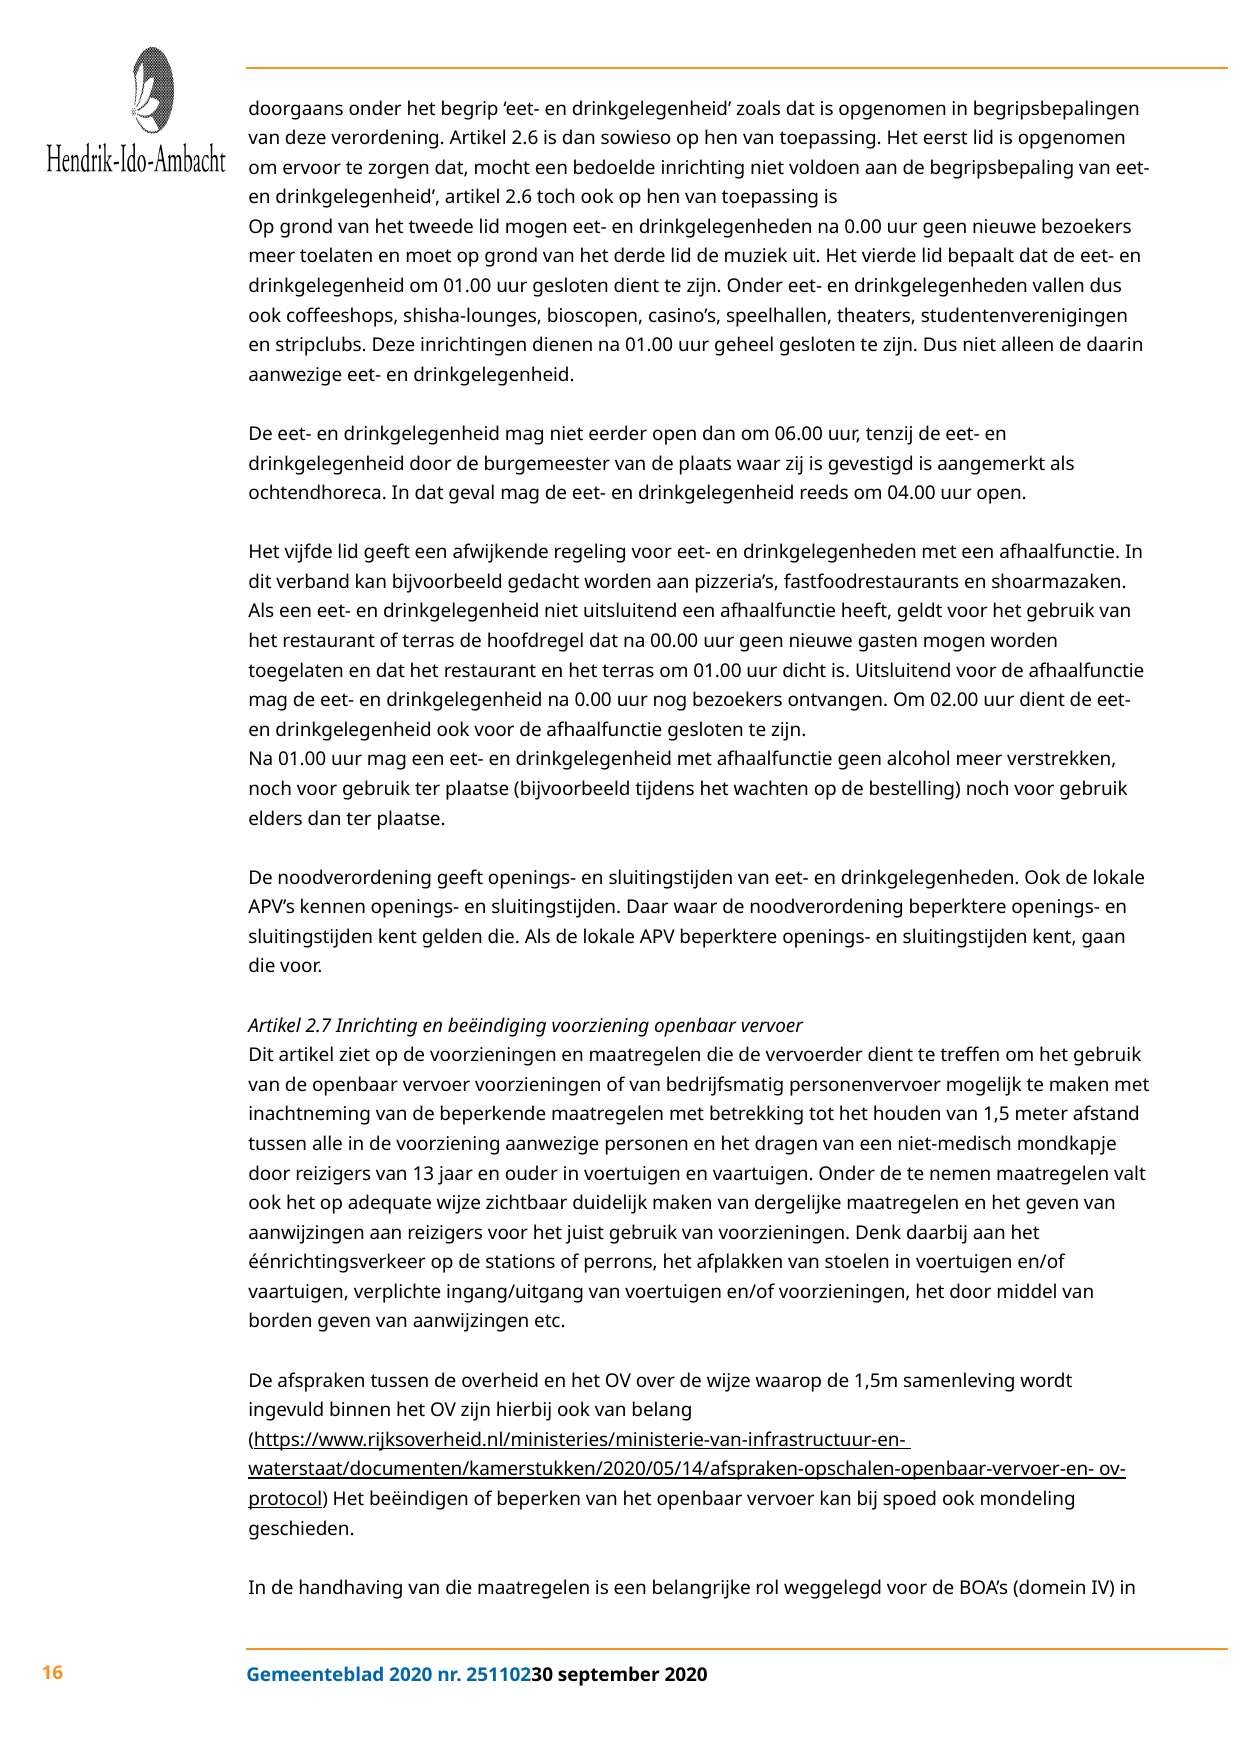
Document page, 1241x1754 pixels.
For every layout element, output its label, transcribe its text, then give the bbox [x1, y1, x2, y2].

picture [41, 47, 231, 172]
text De eet- en drinkgelegenheid mag niet eerder open dan om 06.00 uur, tenzij de eet- en drinkgelegenheid door de burgemeester van de plaats waar zij is gevestigd is aangemerkt als ochtendhoreca. In dat geval mag de eet- en drinkgelegenheid reeds om 04.00 uur open. [248, 420, 1152, 505]
text Artikel 2.7 Inrichting en beëindiging voorziening openbaar vervoer [248, 1012, 1152, 1038]
text In de handhaving van die maatregelen is een belangrijke rol weggelegd voor de BOA’s (domein IV) in [248, 1574, 1152, 1600]
text doorgaans onder het begrip ‘eet- en drinkgelegenheid’ zoals dat is opgenomen in begripsbepalingen van deze verordening. Artikel 2.6 is dan sowieso op hen van toepassing. Het eerst lid is opgenomen om ervoor te zorgen dat, mocht een bedoelde inrichting niet voldoen aan de begripsbepaling van eet- en drinkgelegenheid’, artikel 2.6 toch ook op hen van toepassing is [248, 95, 1152, 209]
text Dit artikel ziet op de voorzieningen en maatregelen die de vervoerder dient te treffen om het gebruik van de openbaar vervoer voorzieningen of van bedrijfsmatig personenvervoer mogelijk te maken met inachtneming van de beperkende maatregelen met betrekking tot het houden van 1,5 meter afstand tussen alle in de voorziening aanwezige personen en het dragen van een niet-medisch mondkapje door reizigers van 13 jaar en ouder in voertuigen en vaartuigen. Onder de te nemen maatregelen valt ook het op adequate wijze zichtbaar duidelijk maken van dergelijke maatregelen en het geven van aanwijzingen aan reizigers voor het juist gebruik van voorzieningen. Denk daarbij aan het éénrichtingsverkeer op de stations of perrons, het afplakken van stoelen in voertuigen en/of vaartuigen, verplichte ingang/uitgang van voertuigen en/of voorzieningen, het door middel van borden geven van aanwijzingen etc. [248, 1041, 1152, 1333]
text Op grond van het tweede lid mogen eet- en drinkgelegenheden na 0.00 uur geen nieuwe bezoekers meer toelaten en moet op grond van het derde lid de muziek uit. Het vierde lid bepaalt dat de eet- en drinkgelegenheid om 01.00 uur gesloten dient te zijn. Onder eet- en drinkgelegenheden vallen dus ook coffeeshops, shisha-lounges, bioscopen, casino’s, speelhallen, theaters, studentenverenigingen en stripclubs. Deze inrichtingen dienen na 01.00 uur geheel gesloten te zijn. Dus niet alleen de daarin aanwezige eet- en drinkgelegenheid. [248, 213, 1152, 387]
text Na 01.00 uur mag een eet- en drinkgelegenheid met afhaalfunctie geen alcohol meer verstrekken, noch voor gebruik ter plaatse (bijvoorbeeld tijdens het wachten op de bestelling) noch voor gebruik elders dan ter plaatse. [248, 746, 1152, 831]
text Als een eet- en drinkgelegenheid niet uitsluitend een afhaalfunctie heeft, geldt voor het gebruik van het restaurant of terras de hoofdregel dat na 00.00 uur geen nieuwe gasten mogen worden toegelaten en dat het restaurant en het terras om 01.00 uur dicht is. Uitsluitend voor de afhaalfunctie mag de eet- en drinkgelegenheid na 0.00 uur nog bezoekers ontvangen. Om 02.00 uur dient de eet- en drinkgelegenheid ook voor de afhaalfunctie gesloten te zijn. [248, 598, 1152, 742]
text De afspraken tussen de overheid en het OV over de wijze waarop de 1,5m samenleving wordt ingevuld binnen het OV zijn hierbij ook van belang (https://www.rijksoverheid.nl/ministeries/ministerie-van-infrastructuur-en- waterstaat/documenten/kamerstukken/2020/05/14/afspraken-opschalen-openbaar-vervoer-en- ov-protocol) Het beëindigen of beperken van het openbaar vervoer kan bij spoed ook mondeling geschieden. [248, 1367, 1152, 1541]
text Het vijfde lid geeft een afwijkende regeling voor eet- en drinkgelegenheden met een afhaalfunctie. In dit verband kan bijvoorbeeld gedacht worden aan pizzeria’s, fastfoodrestaurants en shoarmazaken. [248, 538, 1152, 594]
text De noodverordening geeft openings- en sluitingstijden van eet- en drinkgelegenheden. Ook de lokale APV’s kennen openings- en sluitingstijden. Daar waar de noodverordening beperktere openings- en sluitingstijden kent gelden die. Als de lokale APV beperktere openings- en sluitingstijden kent, gaan die voor. [248, 864, 1152, 978]
